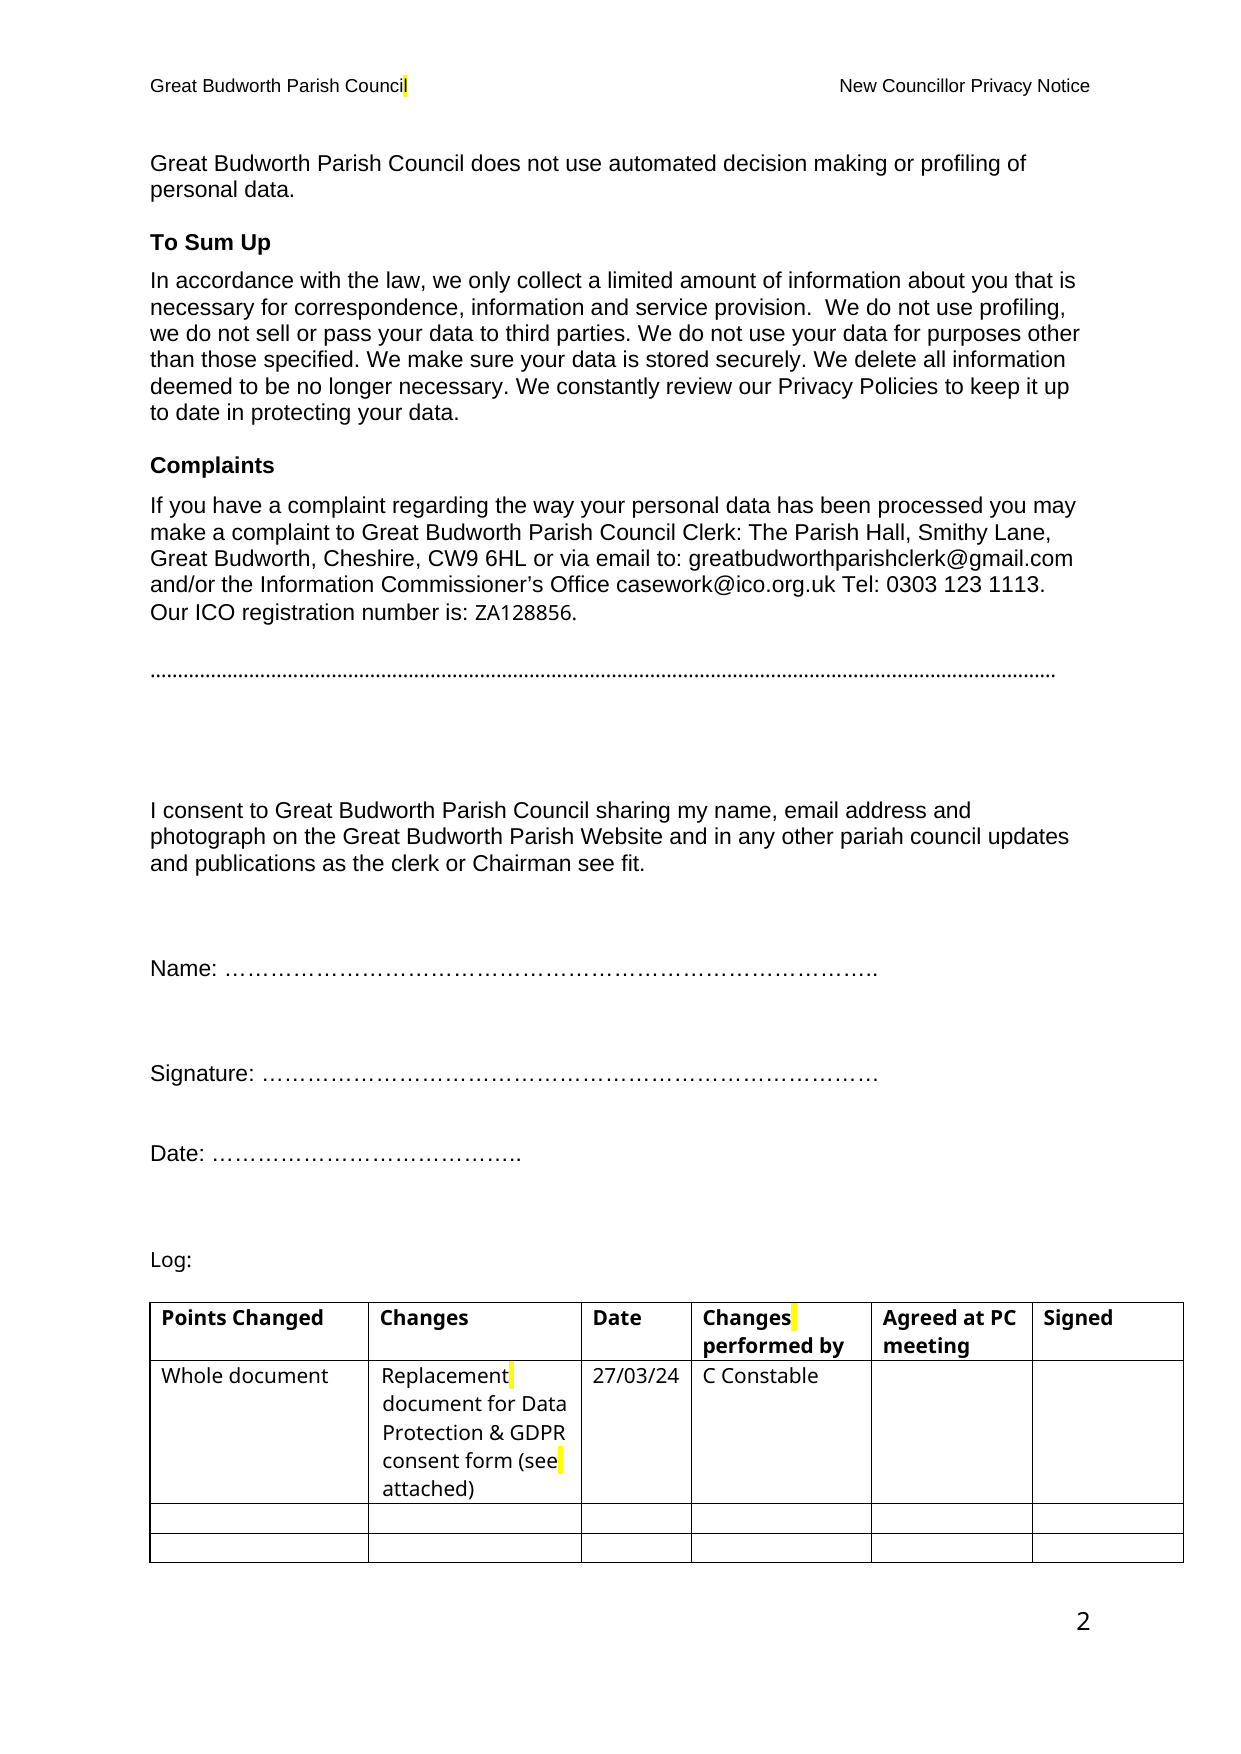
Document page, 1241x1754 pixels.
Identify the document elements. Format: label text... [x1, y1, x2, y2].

text Signature: ……………………………………………………………………… [150, 1060, 1090, 1087]
table_cell [582, 1534, 691, 1562]
table_cell [1033, 1504, 1183, 1532]
text In accordance with the law, we only collect a limited amount of information about you that is necessary for correspondence, information and service provision. We do not use profiling, we do not sell or pass your data to third parties. We do not use your data for purposes other than those specified. We make sure your data is stored securely. We delete all information deemed to be no longer necessary. We constantly review our Privacy Policies to keep it up to date in protecting your data. [150, 267, 1090, 426]
table_cell [151, 1504, 368, 1532]
text Name: ………………………………………………………………………….. [150, 955, 1090, 981]
table_cell C Constable [692, 1361, 871, 1503]
text I consent to Great Budworth Parish Council sharing my name, email address and photograph on the Great Budworth Parish Website and in any other pariah council updates and publications as the clerk or Chairman see fit. [150, 797, 1090, 876]
table_cell [1033, 1361, 1183, 1503]
text To Sum Up [150, 229, 1090, 255]
table_cell [692, 1534, 871, 1562]
table_cell [872, 1361, 1032, 1503]
text Our ICO registration number is: ZA128856. [150, 598, 1090, 626]
table_header Agreed at PC meeting [872, 1303, 1032, 1360]
table_cell [582, 1504, 691, 1532]
table_header Date [582, 1303, 691, 1360]
table_cell [369, 1504, 581, 1532]
table_cell Replacement document for Data Protection & GDPR consent form (see attached) [369, 1361, 581, 1503]
table_cell [369, 1534, 581, 1562]
table_cell [1033, 1534, 1183, 1562]
text Great Budworth Parish Council does not use automated decision making or profiling of personal data. [150, 150, 1090, 203]
text Date: ………………………………….. [150, 1139, 1090, 1166]
table_cell [872, 1504, 1032, 1532]
table_cell [692, 1504, 871, 1532]
table_header Changes performed by [692, 1303, 871, 1360]
table_cell [151, 1534, 368, 1562]
table_header Changes [369, 1303, 581, 1360]
text If you have a complaint regarding the way your personal data has been processed you may make a complaint to Great Budworth Parish Council Clerk: The Parish Hall, Smithy Lane, Great Budworth, Cheshire, CW9 6HL or via email to: greatbudworthparishclerk@gmail.com and/or the Information Commissioner’s Office casework@ico.org.uk Tel: 0303 123 1113. [150, 492, 1090, 598]
text Log: [150, 1245, 1090, 1273]
table_header Points Changed [151, 1303, 368, 1360]
table_cell Whole document [151, 1361, 368, 1503]
table_header Signed [1033, 1303, 1183, 1360]
table_cell [872, 1534, 1032, 1562]
text ………………………………………………………………………………………………………………………………………………… [150, 655, 1090, 683]
table_cell 27/03/24 [582, 1361, 691, 1503]
text Complaints [150, 452, 1090, 478]
